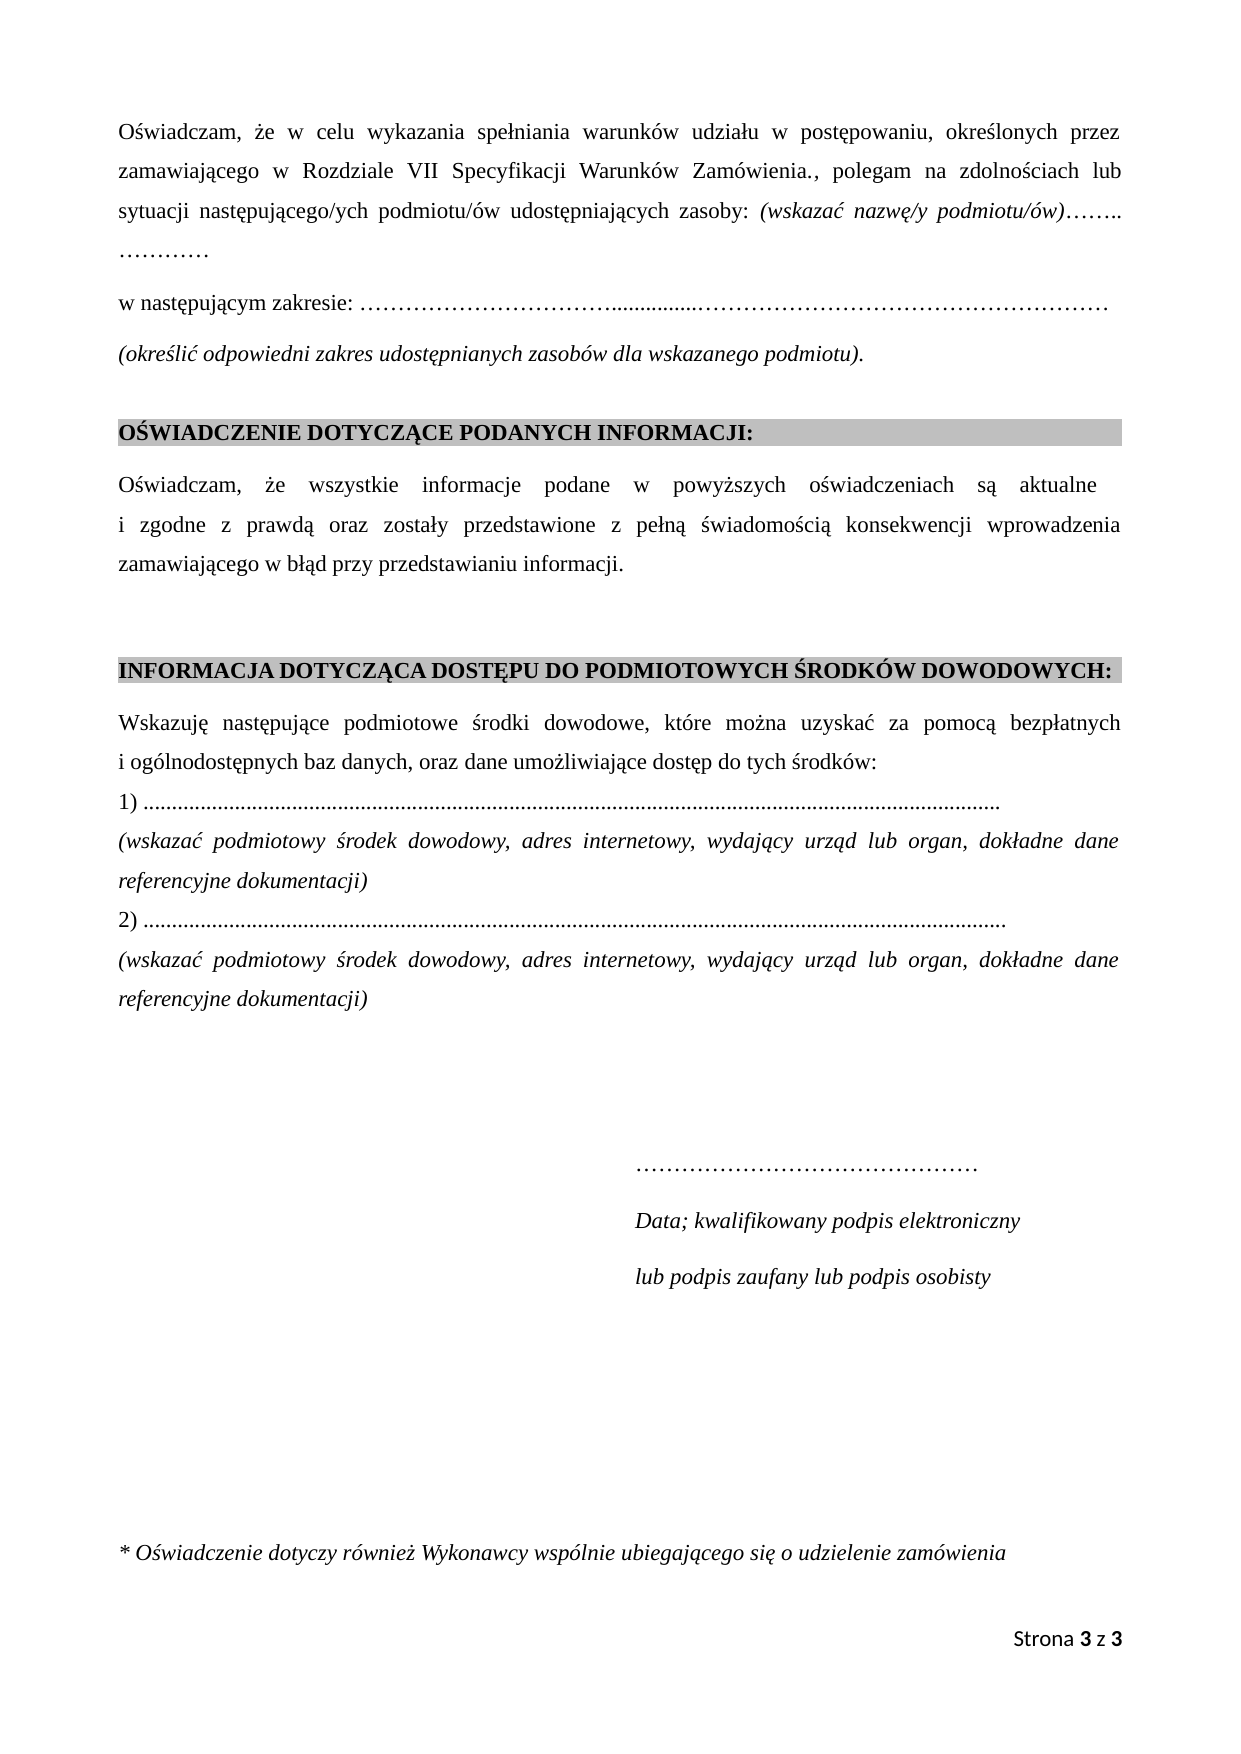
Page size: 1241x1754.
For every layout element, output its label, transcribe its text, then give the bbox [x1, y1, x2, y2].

text 1) ...................................................................................................................................................... [118, 788, 1122, 814]
text (wskazać podmiotowy środek dowodowy, adres internetowy, wydający urząd lub organ, dokładne dane referencyjne dokumentacji) [118, 946, 1122, 1012]
text Oświadczam, że wszystkie informacje podane w powyższych oświadczeniach są aktualne i zgodne z prawdą oraz zostały przedstawione z pełną świadomością konsekwencji wprowadzenia zamawiającego w błąd przy przedstawianiu informacji. [118, 471, 1122, 577]
text INFORMACJA DOTYCZĄCA DOSTĘPU DO PODMIOTOWYCH ŚRODKÓW DOWODOWYCH: [118, 657, 1122, 683]
text lub podpis zaufany lub podpis osobisty [635, 1263, 1122, 1289]
text w następującym zakresie: ……………………………...............……………………………………………… [118, 288, 1122, 315]
text * Oświadczenie dotyczy również Wykonawcy wspólnie ubiegającego się o udzielenie zamówienia [118, 1539, 1122, 1566]
text 2) ....................................................................................................................................................... [118, 906, 1122, 933]
text (określić odpowiedni zakres udostępnianych zasobów dla wskazanego podmiotu). [118, 341, 1122, 367]
text Data; kwalifikowany podpis elektroniczny [635, 1207, 1122, 1233]
text OŚWIADCZENIE DOTYCZĄCE PODANYCH INFORMACJI: [118, 419, 1122, 446]
text Oświadczam, że w celu wykazania spełniania warunków udziału w postępowaniu, określonych przez zamawiającego w Rozdziale VII Specyfikacji Warunków Zamówienia., polegam na zdolnościach lub sytuacji następującego/ych podmiotu/ów udostępniających zasoby: (wskazać nazwę/y podmiotu/ów)……..………… [118, 118, 1122, 263]
text ……………………………………… [635, 1151, 1122, 1177]
text Wskazuję następujące podmiotowe środki dowodowe, które można uzyskać za pomocą bezpłatnych i ogólnodostępnych baz danych, oraz dane umożliwiające dostęp do tych środków: [118, 709, 1122, 775]
text (wskazać podmiotowy środek dowodowy, adres internetowy, wydający urząd lub organ, dokładne dane referencyjne dokumentacji) [118, 827, 1122, 893]
